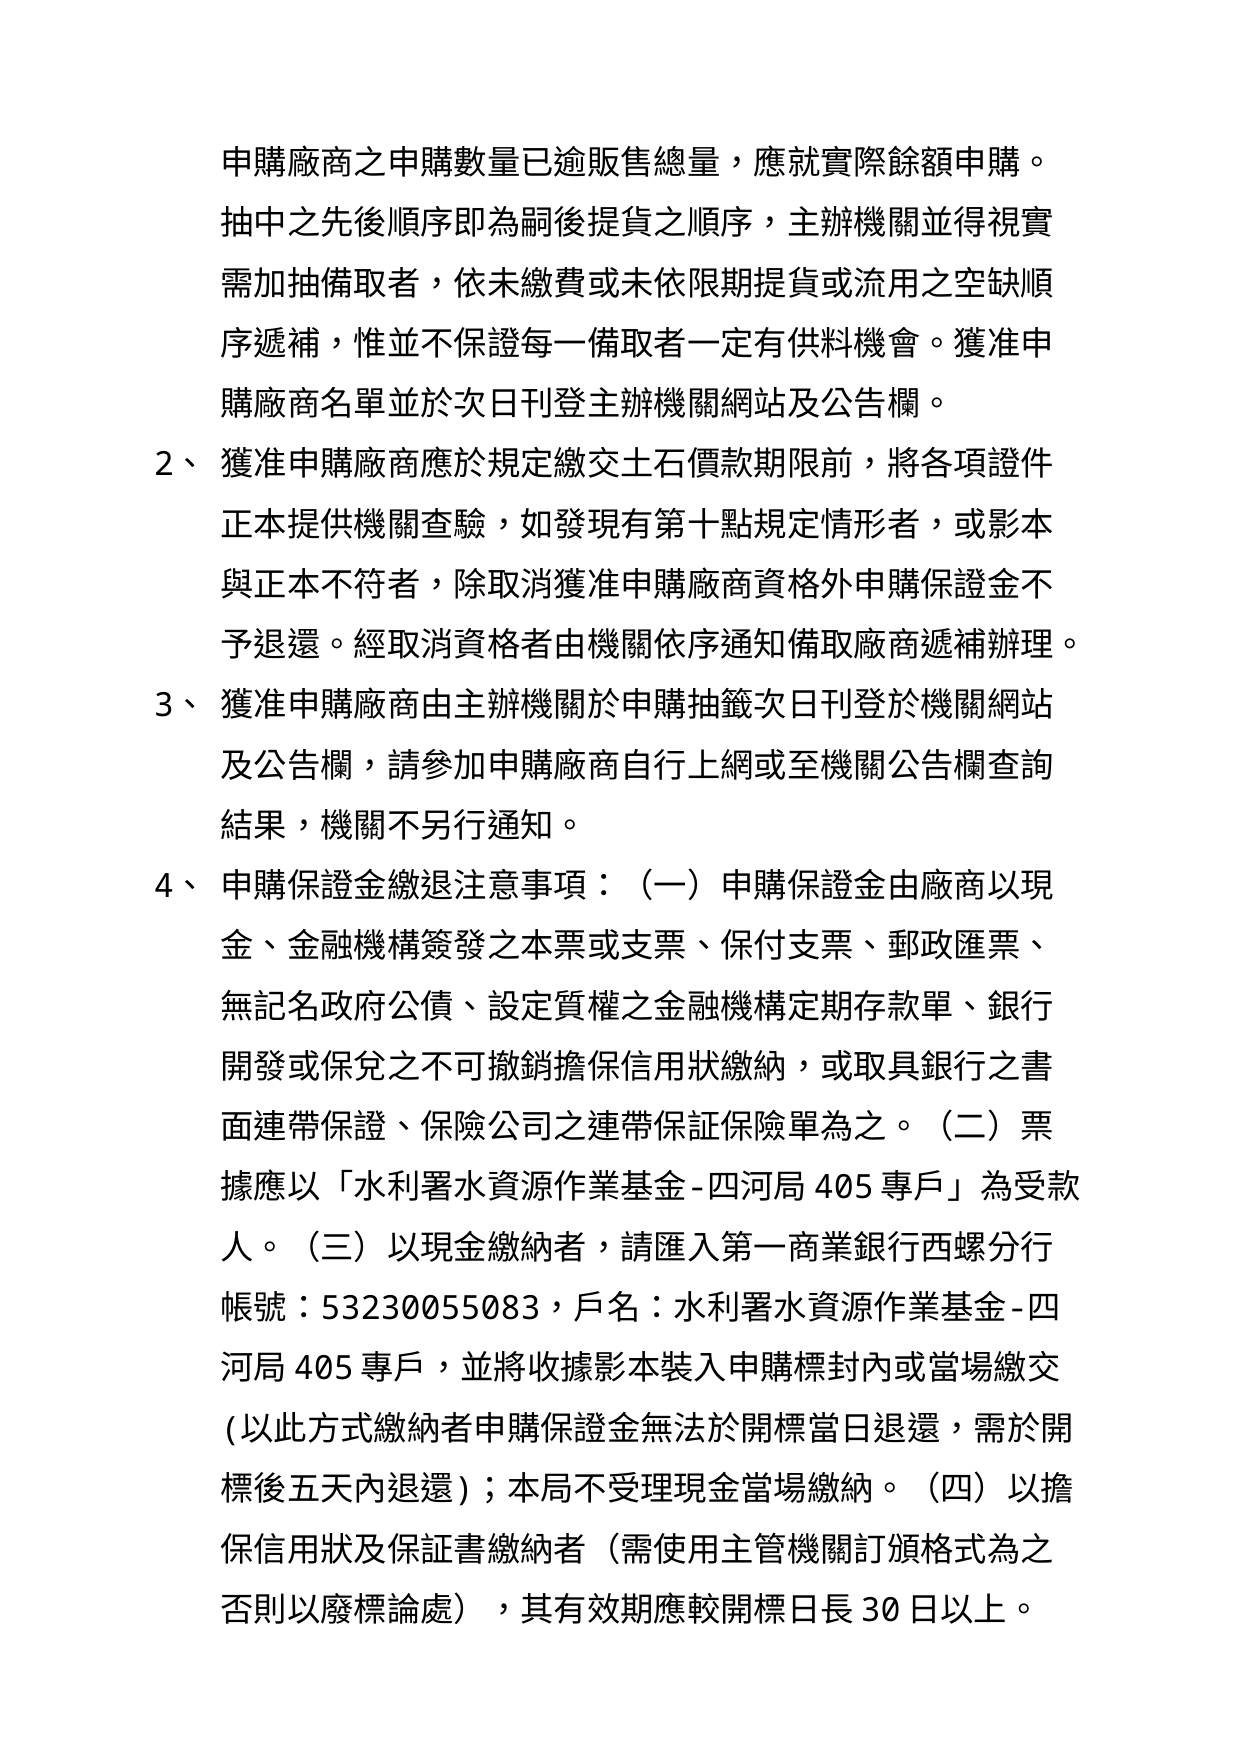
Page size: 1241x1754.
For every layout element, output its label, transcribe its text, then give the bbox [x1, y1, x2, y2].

list 申購廠商之申購數量已逾販售總量，應就實際餘額申購。抽中之先後順序即為嗣後提貨之順序，主辦機關並得視實需加抽備取者，依未繳費或未依限期提貨或流用之空缺順序遞補，惟並不保證每一備取者一定有供料機會。獲准申購廠商名單並於次日刊登主辦機關網站及公告欄。 [153, 136, 1087, 425]
list 申購保證金繳退注意事項：（一）申購保證金由廠商以現金、金融機構簽發之本票或支票、保付支票、郵政匯票、無記名政府公債、設定質權之金融機構定期存款單、銀行開發或保兌之不可撤銷擔保信用狀繳納，或取具銀行之書面連帶保證、保險公司之連帶保証保險單為之。（二）票據應以「水利署水資源作業基金-四河局405專戶」為受款人。（三）以現金繳納者，請匯入第一商業銀行西螺分行帳號：53230055083，戶名：水利署水資源作業基金-四河局405專戶，並將收據影本裝入申購標封內或當場繳交(以此方式繳納者申購保證金無法於開標當日退還，需於開標後五天內退還)；本局不受理現金當場繳納。（四）以擔保信用狀及保証書繳納者（需使用主管機關訂頒格式為之否則以廢標論處），其有效期應較開標日長30日以上。 [153, 859, 1087, 1631]
list 獲准申購廠商由主辦機關於申購抽籤次日刊登於機關網站及公告欄，請參加申購廠商自行上網或至機關公告欄查詢結果，機關不另行通知。 [153, 678, 1087, 847]
list 獲准申購廠商應於規定繳交土石價款期限前，將各項證件正本提供機關查驗，如發現有第十點規定情形者，或影本與正本不符者，除取消獲准申購廠商資格外申購保證金不予退還。經取消資格者由機關依序通知備取廠商遞補辦理。 [153, 437, 1087, 666]
